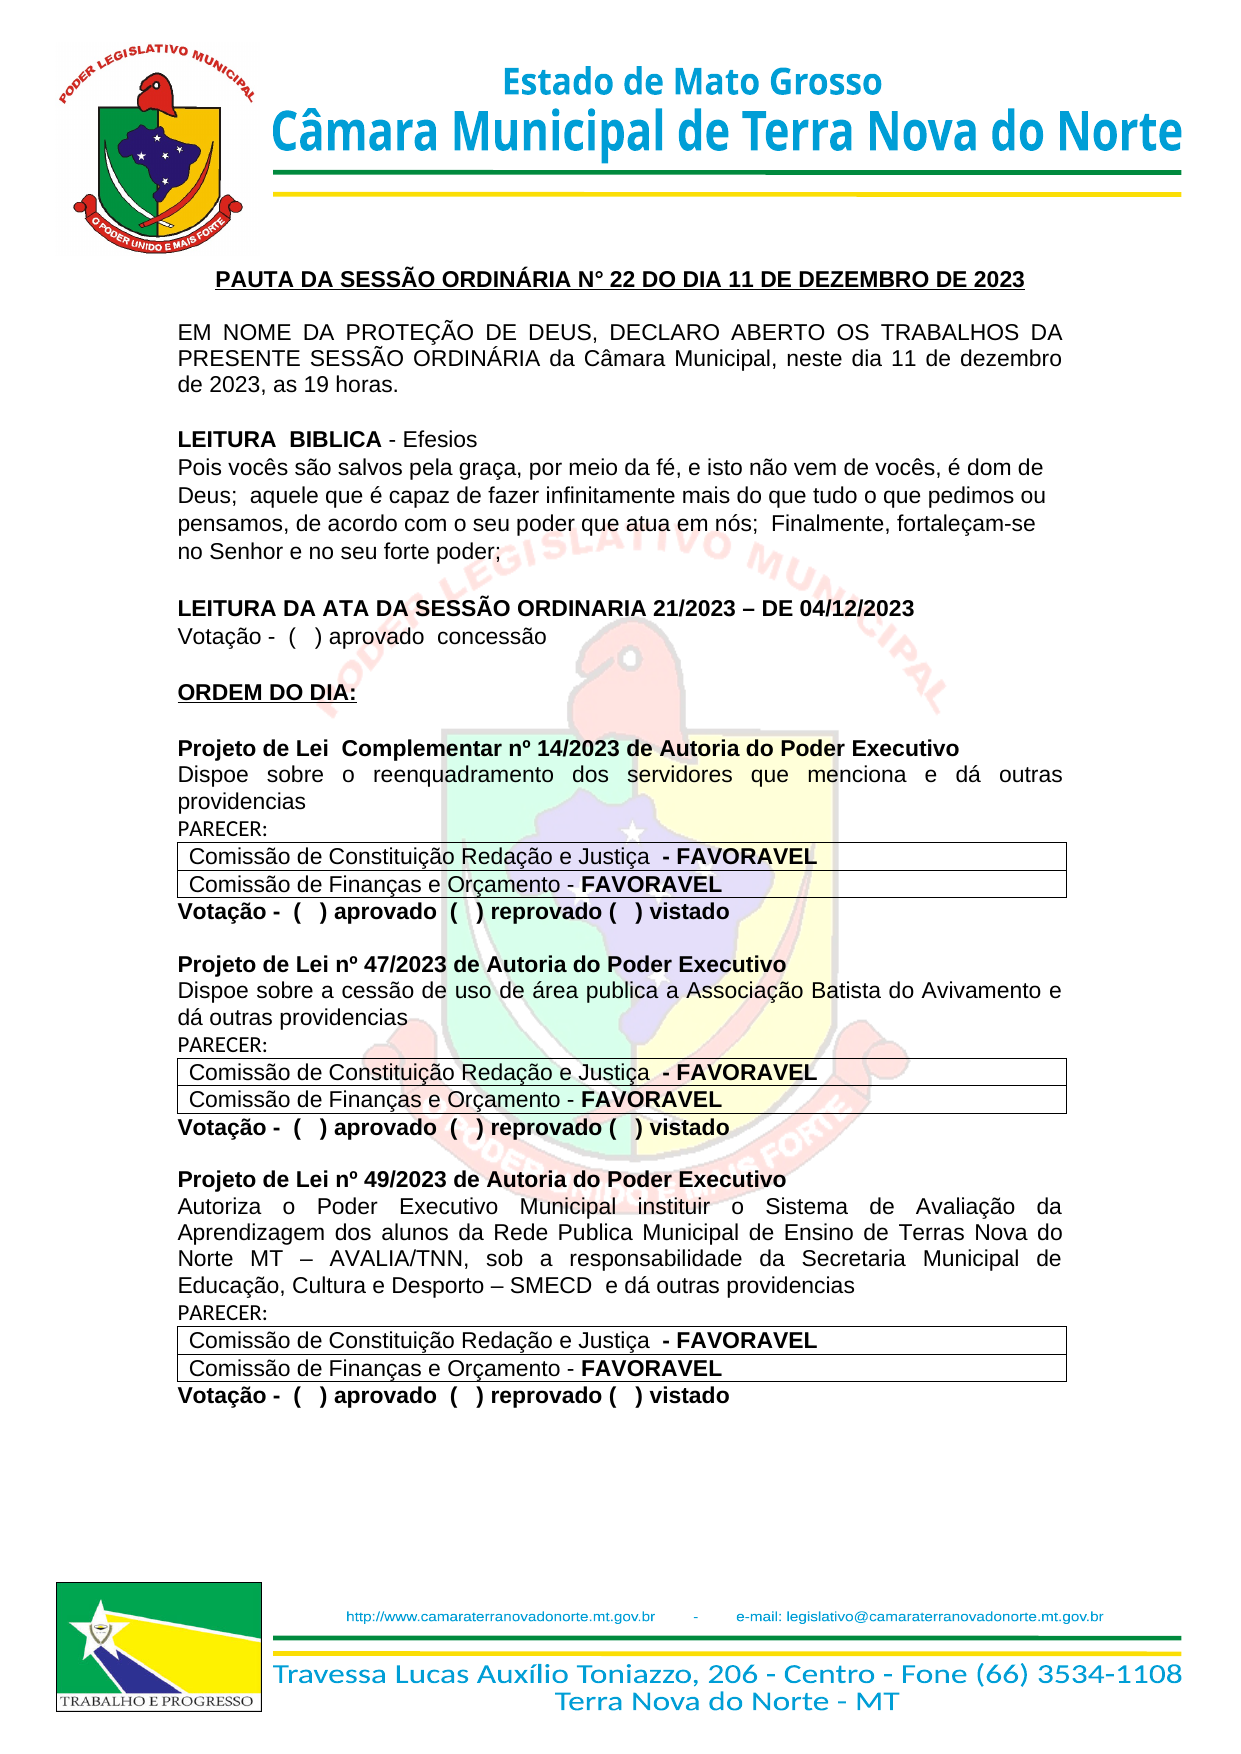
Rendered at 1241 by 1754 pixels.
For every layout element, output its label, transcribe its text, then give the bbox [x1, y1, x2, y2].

text PARECER: [177, 1298, 1063, 1326]
table_header Comissão de Constituição Redação e Justiça - FAVORAVEL [178, 843, 303, 869]
subtitle EM NOME DA PROTEÇÃO DE DEUS, DECLARO ABERTO OS TRABALHOS DA PRESENTE SESSÃO ORDINÁRIA da Câmara Municipal, neste dia 11 de dezembro de 2023, as 19 horas. [177, 318, 1063, 398]
table_header Comissão de Constituição Redação e Justiça - FAVORAVEL [178, 1059, 303, 1085]
table_header Comissão de Constituição Redação e Justiça - FAVORAVEL [966, 1059, 1066, 1085]
table_header Comissão de Constituição Redação e Justiça - FAVORAVEL [178, 1327, 1066, 1353]
text Dispoe sobre a cessão de uso de área publica a Associação Batista do Avivamento e dá outras providencias [177, 977, 303, 1030]
text Dispoe sobre o reenquadramento dos servidores que menciona e dá outras providencias [177, 761, 303, 814]
text Projeto de Lei Complementar nº 14/2023 de Autoria do Poder Executivo [177, 735, 303, 761]
table_cell Comissão de Finanças e Orçamento - FAVORAVEL [966, 1086, 1066, 1113]
text Projeto de Lei nº 49/2023 de Autoria do Poder Executivo [177, 1166, 303, 1193]
text Votação - ( ) aprovado ( ) reprovado ( ) vistado [966, 898, 1063, 924]
text Votação - ( ) aprovado ( ) reprovado ( ) vistado [177, 898, 303, 924]
text Dispoe sobre a cessão de uso de área publica a Associação Batista do Avivamento e dá outras providencias [966, 977, 1063, 1030]
table_cell Comissão de Finanças e Orçamento - FAVORAVEL [178, 1086, 303, 1113]
text [966, 814, 1063, 842]
text Projeto de Lei nº 47/2023 de Autoria do Poder Executivo [177, 951, 303, 977]
text Votação - ( ) aprovado concessão [966, 623, 1063, 649]
picture [57, 1583, 261, 1711]
text Votação - ( ) aprovado concessão [177, 623, 303, 649]
picture [55, 42, 260, 256]
text [966, 1030, 1063, 1058]
text Projeto de Lei nº 49/2023 de Autoria do Poder Executivo [966, 1166, 1063, 1193]
text Votação - ( ) aprovado ( ) reprovado ( ) vistado [177, 1114, 303, 1140]
picture [860, 1611, 868, 1623]
text Projeto de Lei nº 47/2023 de Autoria do Poder Executivo [966, 951, 1063, 977]
table_header Comissão de Constituição Redação e Justiça - FAVORAVEL [966, 843, 1066, 869]
text LEITURA BIBLICA - Efesios Pois vocês são salvos pela graça, por meio da fé, e isto não vem de vocês, é dom de Deus; aquele que é capaz de fazer infinitamente mais do que tudo o que pedimos ou pensamos, de acordo com o seu poder que atua em nós; Finalmente, fortaleçam-se no Senhor e no seu forte poder; [177, 426, 1063, 564]
text LEITURA DA ATA DA SESSÃO ORDINARIA 21/2023 – DE 04/12/2023 [177, 594, 303, 621]
text PARECER: [177, 814, 303, 842]
table_cell Comissão de Finanças e Orçamento - FAVORAVEL [966, 871, 1066, 897]
text PARECER: [177, 1030, 303, 1058]
text Votação - ( ) aprovado ( ) reprovado ( ) vistado [177, 1382, 1063, 1408]
text ORDEM DO DIA: [966, 679, 1063, 705]
table_cell Comissão de Finanças e Orçamento - FAVORAVEL [178, 1355, 1066, 1381]
text Votação - ( ) aprovado ( ) reprovado ( ) vistado [966, 1114, 1063, 1140]
text Dispoe sobre o reenquadramento dos servidores que menciona e dá outras providencias [966, 761, 1063, 814]
text Autoriza o Poder Executivo Municipal instituir o Sistema de Avaliação da Aprendizagem dos alunos da Rede Publica Municipal de Ensino de Terras Nova do Norte MT – AVALIA/TNN, sob a responsabilidade da Secretaria Municipal de Educação, Cultura e Desporto – SMECD e dá outras providencias [177, 1193, 1063, 1298]
text ORDEM DO DIA: [177, 679, 303, 702]
subtitle PAUTA DA SESSÃO ORDINÁRIA N° 22 DO DIA 11 DE DEZEMBRO DE 2023 [177, 266, 1063, 292]
text LEITURA DA ATA DA SESSÃO ORDINARIA 21/2023 – DE 04/12/2023 [966, 594, 1063, 621]
table_cell Comissão de Finanças e Orçamento - FAVORAVEL [178, 871, 303, 897]
text Projeto de Lei Complementar nº 14/2023 de Autoria do Poder Executivo [966, 735, 1063, 761]
